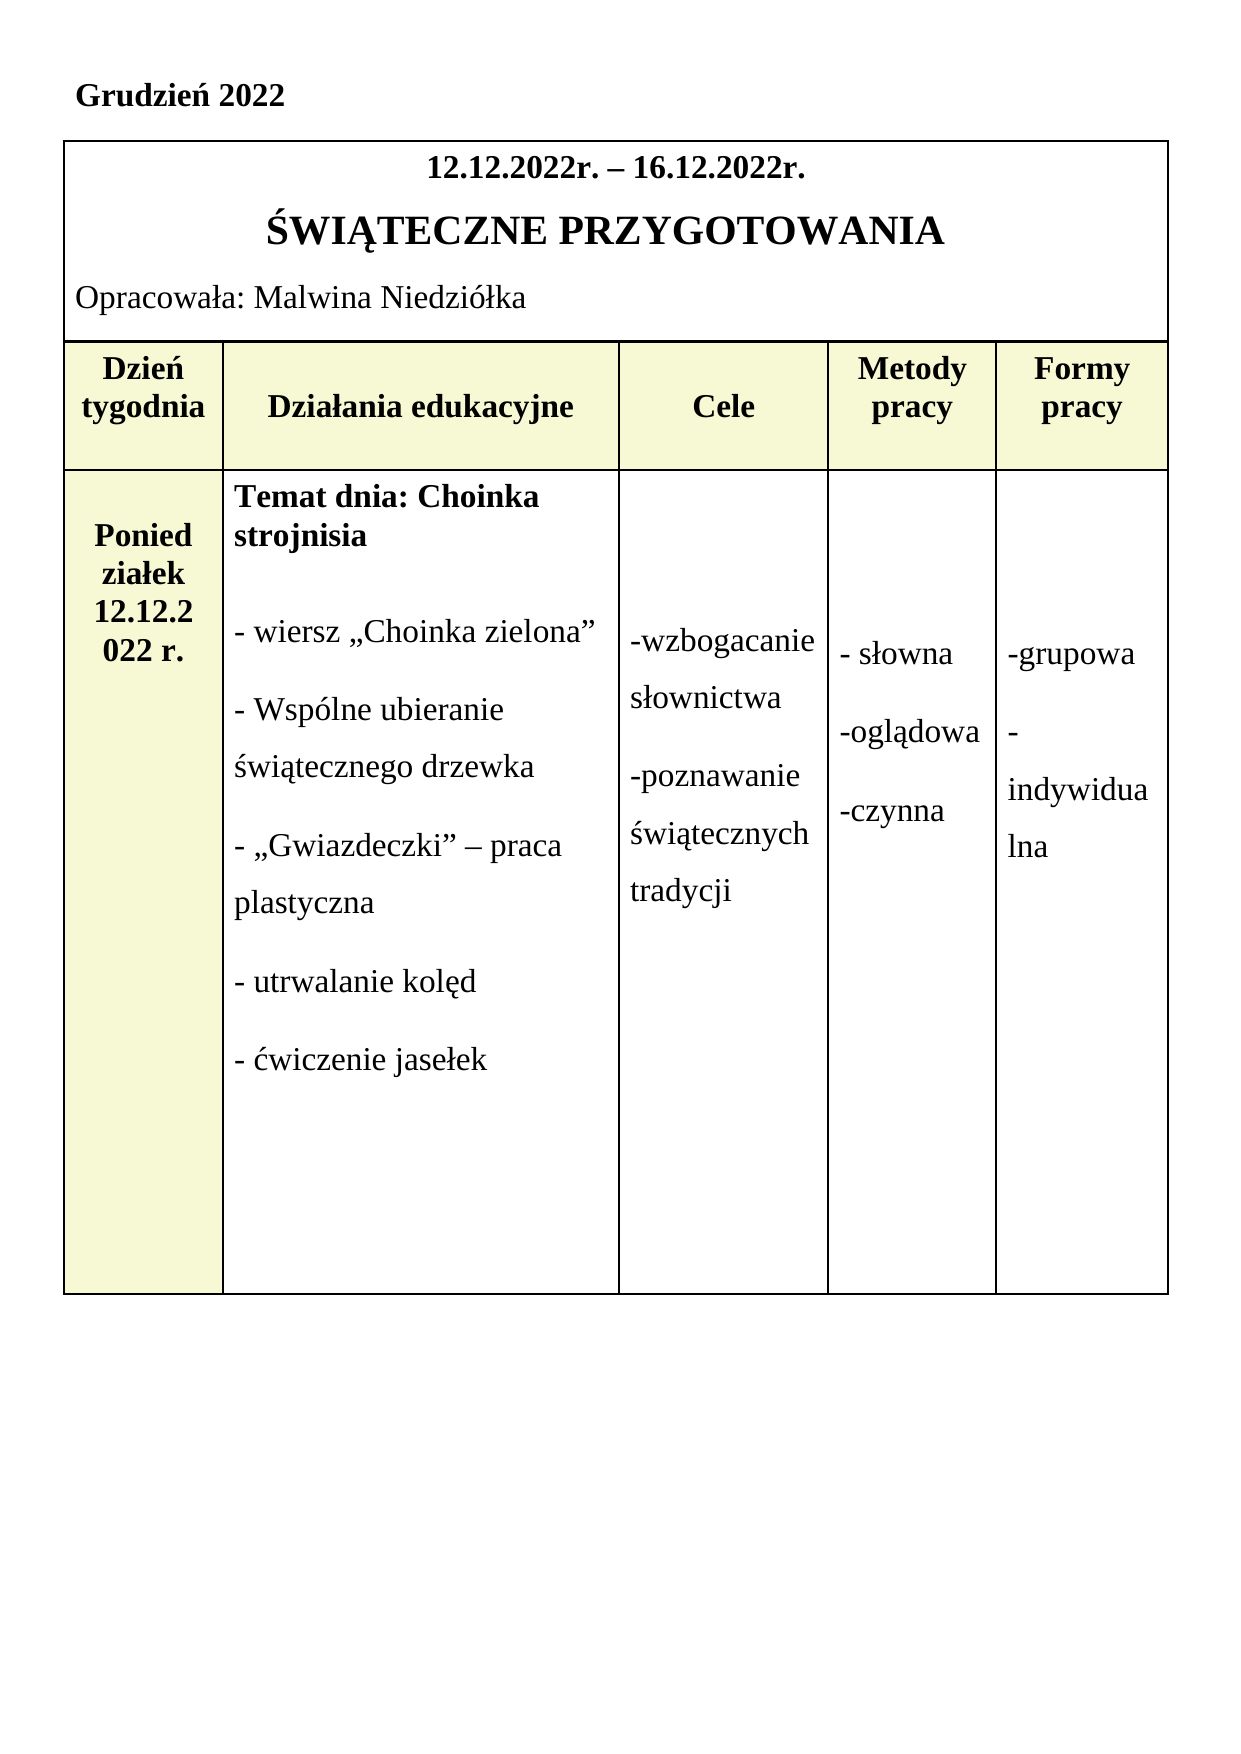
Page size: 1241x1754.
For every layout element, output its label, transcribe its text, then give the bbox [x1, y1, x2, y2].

table_cell Formy pracy [997, 343, 1167, 469]
table_cell Działania edukacyjne [224, 343, 618, 469]
table_cell Temat dnia: Choinka strojnisia - wiersz „Choinka zielona” - Wspólne ubieranie świątecznego drzewka - „Gwiazdeczki” – praca plastyczna - utrwalanie kolęd - ćwiczenie jasełek [224, 471, 618, 1293]
table_cell Poniedziałek 12.12.2022 r. [65, 471, 222, 1293]
text Grudzień 2022 [75, 75, 1165, 113]
table_cell Cele [620, 343, 827, 469]
table_cell -wzbogacanie słownictwa -poznawanie świątecznych tradycji [620, 471, 827, 1293]
table_cell -grupowa -indywidualna [997, 471, 1167, 1293]
table_cell Dzień tygodnia [65, 343, 222, 469]
table_header 12.12.2022r. – 16.12.2022r. ŚWIĄTECZNE PRZYGOTOWANIA Opracowała: Malwina Niedziółka [65, 142, 1167, 340]
table_cell - słowna -oglądowa -czynna [829, 471, 995, 1293]
table_cell Metody pracy [829, 343, 995, 469]
